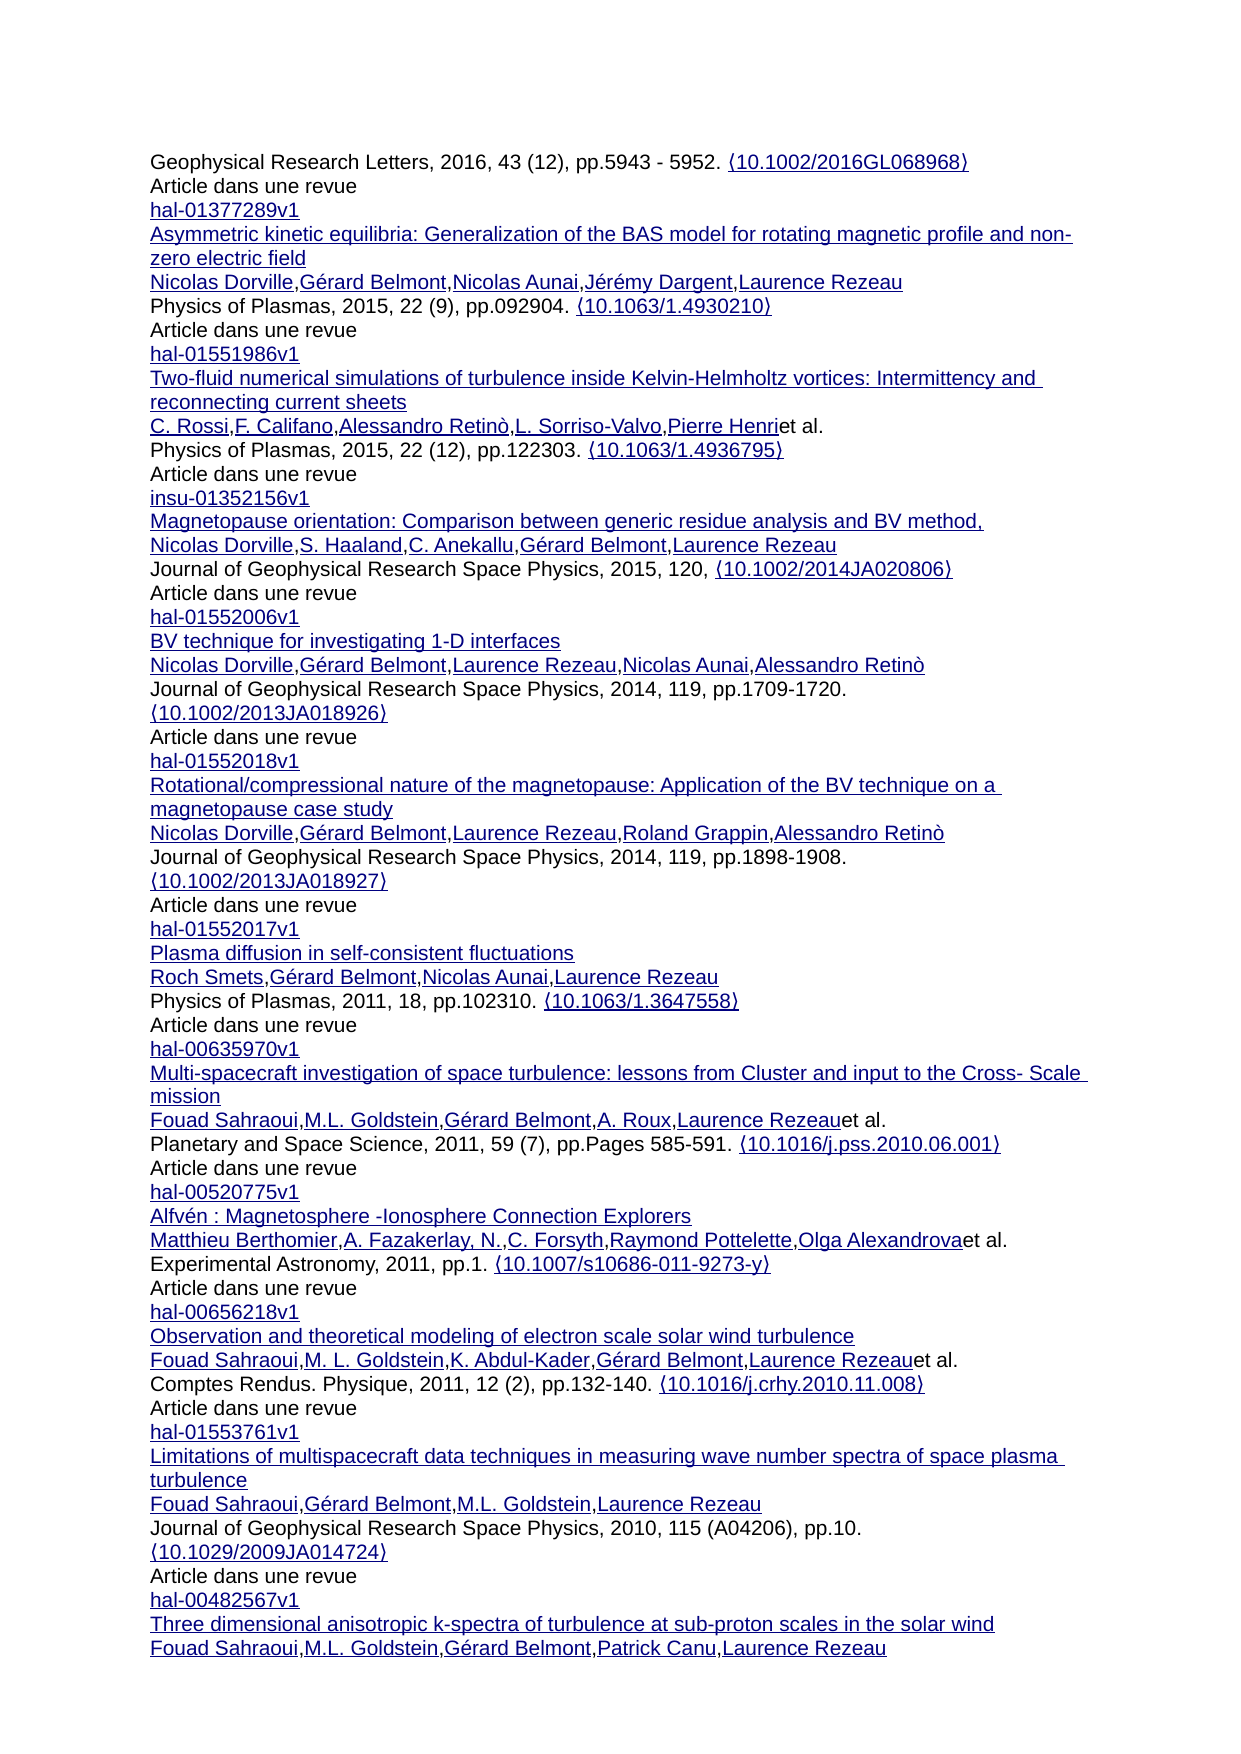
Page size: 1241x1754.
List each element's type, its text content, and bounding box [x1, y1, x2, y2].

table_cell Observation and theoretical modeling of electron scale solar wind turbulence Fouad Sahraoui,M. L. Goldstein,K. Abdul-Kader,Gérard Belmont,Laurence Rezeauet al. Comptes Rendus. Physique, 2011, 12 (2), pp.132-140. ⟨10.1016/j.crhy.2010.11.008⟩ Article dans une revue hal-01553761v1 [150, 1324, 1090, 1444]
table_cell BV technique for investigating 1-D interfaces Nicolas Dorville,Gérard Belmont,Laurence Rezeau,Nicolas Aunai,Alessandro Retinò Journal of Geophysical Research Space Physics, 2014, 119, pp.1709-1720. ⟨10.1002/2013JA018926⟩ Article dans une revue hal-01552018v1 [150, 629, 1090, 773]
table_cell Limitations of multispacecraft data techniques in measuring wave number spectra of space plasma turbulence Fouad Sahraoui,Gérard Belmont,M.L. Goldstein,Laurence Rezeau Journal of Geophysical Research Space Physics, 2010, 115 (A04206), pp.10. ⟨10.1029/2009JA014724⟩ Article dans une revue hal-00482567v1 [150, 1444, 1090, 1611]
table_cell Magnetopause orientation: Comparison between generic residue analysis and BV method, Nicolas Dorville,S. Haaland,C. Anekallu,Gérard Belmont,Laurence Rezeau Journal of Geophysical Research Space Physics, 2015, 120, ⟨10.1002/2014JA020806⟩ Article dans une revue hal-01552006v1 [150, 509, 1090, 629]
table_cell Multi-spacecraft investigation of space turbulence: lessons from Cluster and input to the Cross- Scale mission Fouad Sahraoui,M.L. Goldstein,Gérard Belmont,A. Roux,Laurence Rezeauet al. Planetary and Space Science, 2011, 59 (7), pp.Pages 585-591. ⟨10.1016/j.pss.2010.06.001⟩ Article dans une revue hal-00520775v1 [150, 1060, 1090, 1204]
table_cell Three dimensional anisotropic k-spectra of turbulence at sub-proton scales in the solar wind Fouad Sahraoui,M.L. Goldstein,Gérard Belmont,Patrick Canu,Laurence Rezeau [150, 1611, 1090, 1659]
table_cell Two-fluid numerical simulations of turbulence inside Kelvin-Helmholtz vortices: Intermittency and reconnecting current sheets C. Rossi,F. Califano,Alessandro Retinò,L. Sorriso-Valvo,Pierre Henriet al. Physics of Plasmas, 2015, 22 (12), pp.122303. ⟨10.1063/1.4936795⟩ Article dans une revue insu-01352156v1 [150, 366, 1090, 509]
table_cell Asymmetric kinetic equilibria: Generalization of the BAS model for rotating magnetic profile and non-zero electric field Nicolas Dorville,Gérard Belmont,Nicolas Aunai,Jérémy Dargent,Laurence Rezeau Physics of Plasmas, 2015, 22 (9), pp.092904. ⟨10.1063/1.4930210⟩ Article dans une revue hal-01551986v1 [150, 222, 1090, 366]
table_cell Plasma diffusion in self-consistent fluctuations Roch Smets,Gérard Belmont,Nicolas Aunai,Laurence Rezeau Physics of Plasmas, 2011, 18, pp.102310. ⟨10.1063/1.3647558⟩ Article dans une revue hal-00635970v1 [150, 941, 1090, 1060]
table_cell Rotational/compressional nature of the magnetopause: Application of the BV technique on a magnetopause case study Nicolas Dorville,Gérard Belmont,Laurence Rezeau,Roland Grappin,Alessandro Retinò Journal of Geophysical Research Space Physics, 2014, 119, pp.1898-1908. ⟨10.1002/2013JA018927⟩ Article dans une revue hal-01552017v1 [150, 773, 1090, 941]
table_cell Geophysical Research Letters, 2016, 43 (12), pp.5943 - 5952. ⟨10.1002/2016GL068968⟩ Article dans une revue hal-01377289v1 [150, 150, 1090, 222]
table_cell Alfvén : Magnetosphere -Ionosphere Connection Explorers Matthieu Berthomier,A. Fazakerlay, N.,C. Forsyth,Raymond Pottelette,Olga Alexandrovaet al. Experimental Astronomy, 2011, pp.1. ⟨10.1007/s10686-011-9273-y⟩ Article dans une revue hal-00656218v1 [150, 1204, 1090, 1324]
